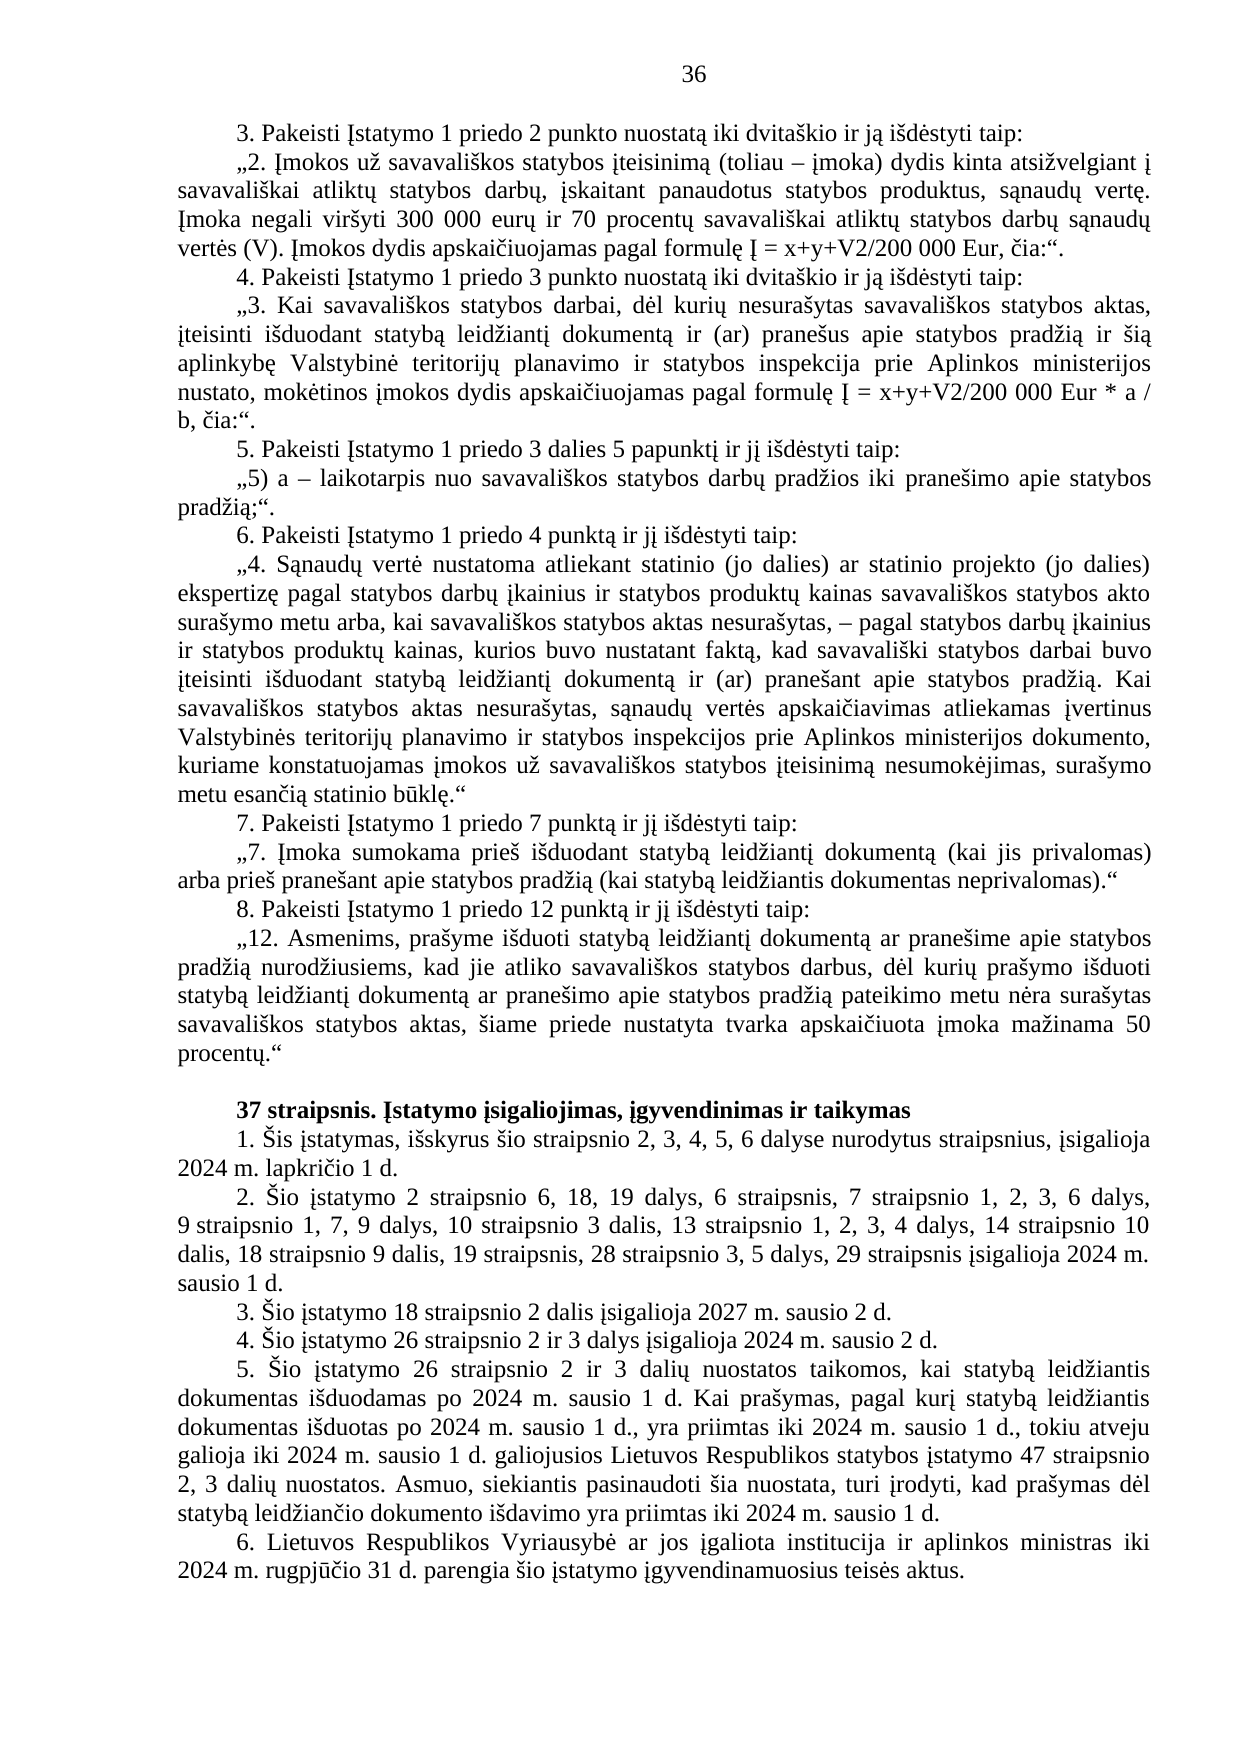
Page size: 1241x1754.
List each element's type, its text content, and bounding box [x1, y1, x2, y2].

text 37 straipsnis. Įstatymo įsigaliojimas, įgyvendinimas ir taikymas [236, 1096, 1152, 1124]
text „2. Įmokos už savavališkos statybos įteisinimą (toliau – įmoka) dydis kinta atsižvelgiant į savavališkai atliktų statybos darbų, įskaitant panaudotus statybos produktus, sąnaudų vertę. Įmoka negali viršyti 300 000 eurų ir 70 procentų savavališkai atliktų statybos darbų sąnaudų vertės (V). Įmokos dydis apskaičiuojamas pagal formulę Į = x+y+V2/200 000 Eur, čia:“. [177, 147, 1152, 262]
text 3. Šio įstatymo 18 straipsnio 2 dalis įsigalioja 2027 m. sausio 2 d. [177, 1297, 1152, 1326]
text „12. Asmenims, prašyme išduoti statybą leidžiantį dokumentą ar pranešime apie statybos pradžią nurodžiusiems, kad jie atliko savavališkos statybos darbus, dėl kurių prašymo išduoti statybą leidžiantį dokumentą ar pranešimo apie statybos pradžią pateikimo metu nėra surašytas savavališkos statybos aktas, šiame priede nustatyta tvarka apskaičiuota įmoka mažinama 50 procentų.“ [177, 923, 1152, 1067]
text 6. Lietuvos Respublikos Vyriausybė ar jos įgaliota institucija ir aplinkos ministras iki 2024 m. rugpjūčio 31 d. parengia šio įstatymo įgyvendinamuosius teisės aktus. [177, 1527, 1152, 1584]
text 5. Šio įstatymo 26 straipsnio 2 ir 3 dalių nuostatos taikomos, kai statybą leidžiantis dokumentas išduodamas po 2024 m. sausio 1 d. Kai prašymas, pagal kurį statybą leidžiantis dokumentas išduotas po 2024 m. sausio 1 d., yra priimtas iki 2024 m. sausio 1 d., tokiu atveju galioja iki 2024 m. sausio 1 d. galiojusios Lietuvos Respublikos statybos įstatymo 47 straipsnio 2, 3 dalių nuostatos. Asmuo, siekiantis pasinaudoti šia nuostata, turi įrodyti, kad prašymas dėl statybą leidžiančio dokumento išdavimo yra priimtas iki 2024 m. sausio 1 d. [177, 1354, 1152, 1527]
text 3. Pakeisti Įstatymo 1 priedo 2 punkto nuostatą iki dvitaškio ir ją išdėstyti taip: [177, 118, 1152, 147]
text 1. Šis įstatymas, išskyrus šio straipsnio 2, 3, 4, 5, 6 dalyse nurodytus straipsnius, įsigalioja 2024 m. lapkričio 1 d. [177, 1124, 1152, 1182]
text 8. Pakeisti Įstatymo 1 priedo 12 punktą ir jį išdėstyti taip: [177, 894, 1152, 923]
text „3. Kai savavališkos statybos darbai, dėl kurių nesurašytas savavališkos statybos aktas, įteisinti išduodant statybą leidžiantį dokumentą ir (ar) pranešus apie statybos pradžią ir šią aplinkybę Valstybinė teritorijų planavimo ir statybos inspekcija prie Aplinkos ministerijos nustato, mokėtinos įmokos dydis apskaičiuojamas pagal formulę Į = x+y+V2/200 000 Eur * a / b, čia:“. [177, 291, 1152, 434]
text „5) a – laikotarpis nuo savavališkos statybos darbų pradžios iki pranešimo apie statybos pradžią;“. [177, 463, 1152, 521]
text 5. Pakeisti Įstatymo 1 priedo 3 dalies 5 papunktį ir jį išdėstyti taip: [177, 434, 1152, 463]
text 6. Pakeisti Įstatymo 1 priedo 4 punktą ir jį išdėstyti taip: [177, 521, 1152, 549]
text „7. Įmoka sumokama prieš išduodant statybą leidžiantį dokumentą (kai jis privalomas) arba prieš pranešant apie statybos pradžią (kai statybą leidžiantis dokumentas neprivalomas).“ [177, 837, 1152, 894]
text 4. Šio įstatymo 26 straipsnio 2 ir 3 dalys įsigalioja 2024 m. sausio 2 d. [177, 1326, 1152, 1354]
text 2. Šio įstatymo 2 straipsnio 6, 18, 19 dalys, 6 straipsnis, 7 straipsnio 1, 2, 3, 6 dalys, 9 straipsnio 1, 7, 9 dalys, 10 straipsnio 3 dalis, 13 straipsnio 1, 2, 3, 4 dalys, 14 straipsnio 10 dalis, 18 straipsnio 9 dalis, 19 straipsnis, 28 straipsnio 3, 5 dalys, 29 straipsnis įsigalioja 2024 m. sausio 1 d. [177, 1182, 1152, 1297]
text 7. Pakeisti Įstatymo 1 priedo 7 punktą ir jį išdėstyti taip: [177, 808, 1152, 837]
text 4. Pakeisti Įstatymo 1 priedo 3 punkto nuostatą iki dvitaškio ir ją išdėstyti taip: [177, 262, 1152, 291]
text „4. Sąnaudų vertė nustatoma atliekant statinio (jo dalies) ar statinio projekto (jo dalies) ekspertizę pagal statybos darbų įkainius ir statybos produktų kainas savavališkos statybos akto surašymo metu arba, kai savavališkos statybos aktas nesurašytas, – pagal statybos darbų įkainius ir statybos produktų kainas, kurios buvo nustatant faktą, kad savavališki statybos darbai buvo įteisinti išduodant statybą leidžiantį dokumentą ir (ar) pranešant apie statybos pradžią. Kai savavališkos statybos aktas nesurašytas, sąnaudų vertės apskaičiavimas atliekamas įvertinus Valstybinės teritorijų planavimo ir statybos inspekcijos prie Aplinkos ministerijos dokumento, kuriame konstatuojamas įmokos už savavališkos statybos įteisinimą nesumokėjimas, surašymo metu esančią statinio būklę.“ [177, 549, 1152, 808]
